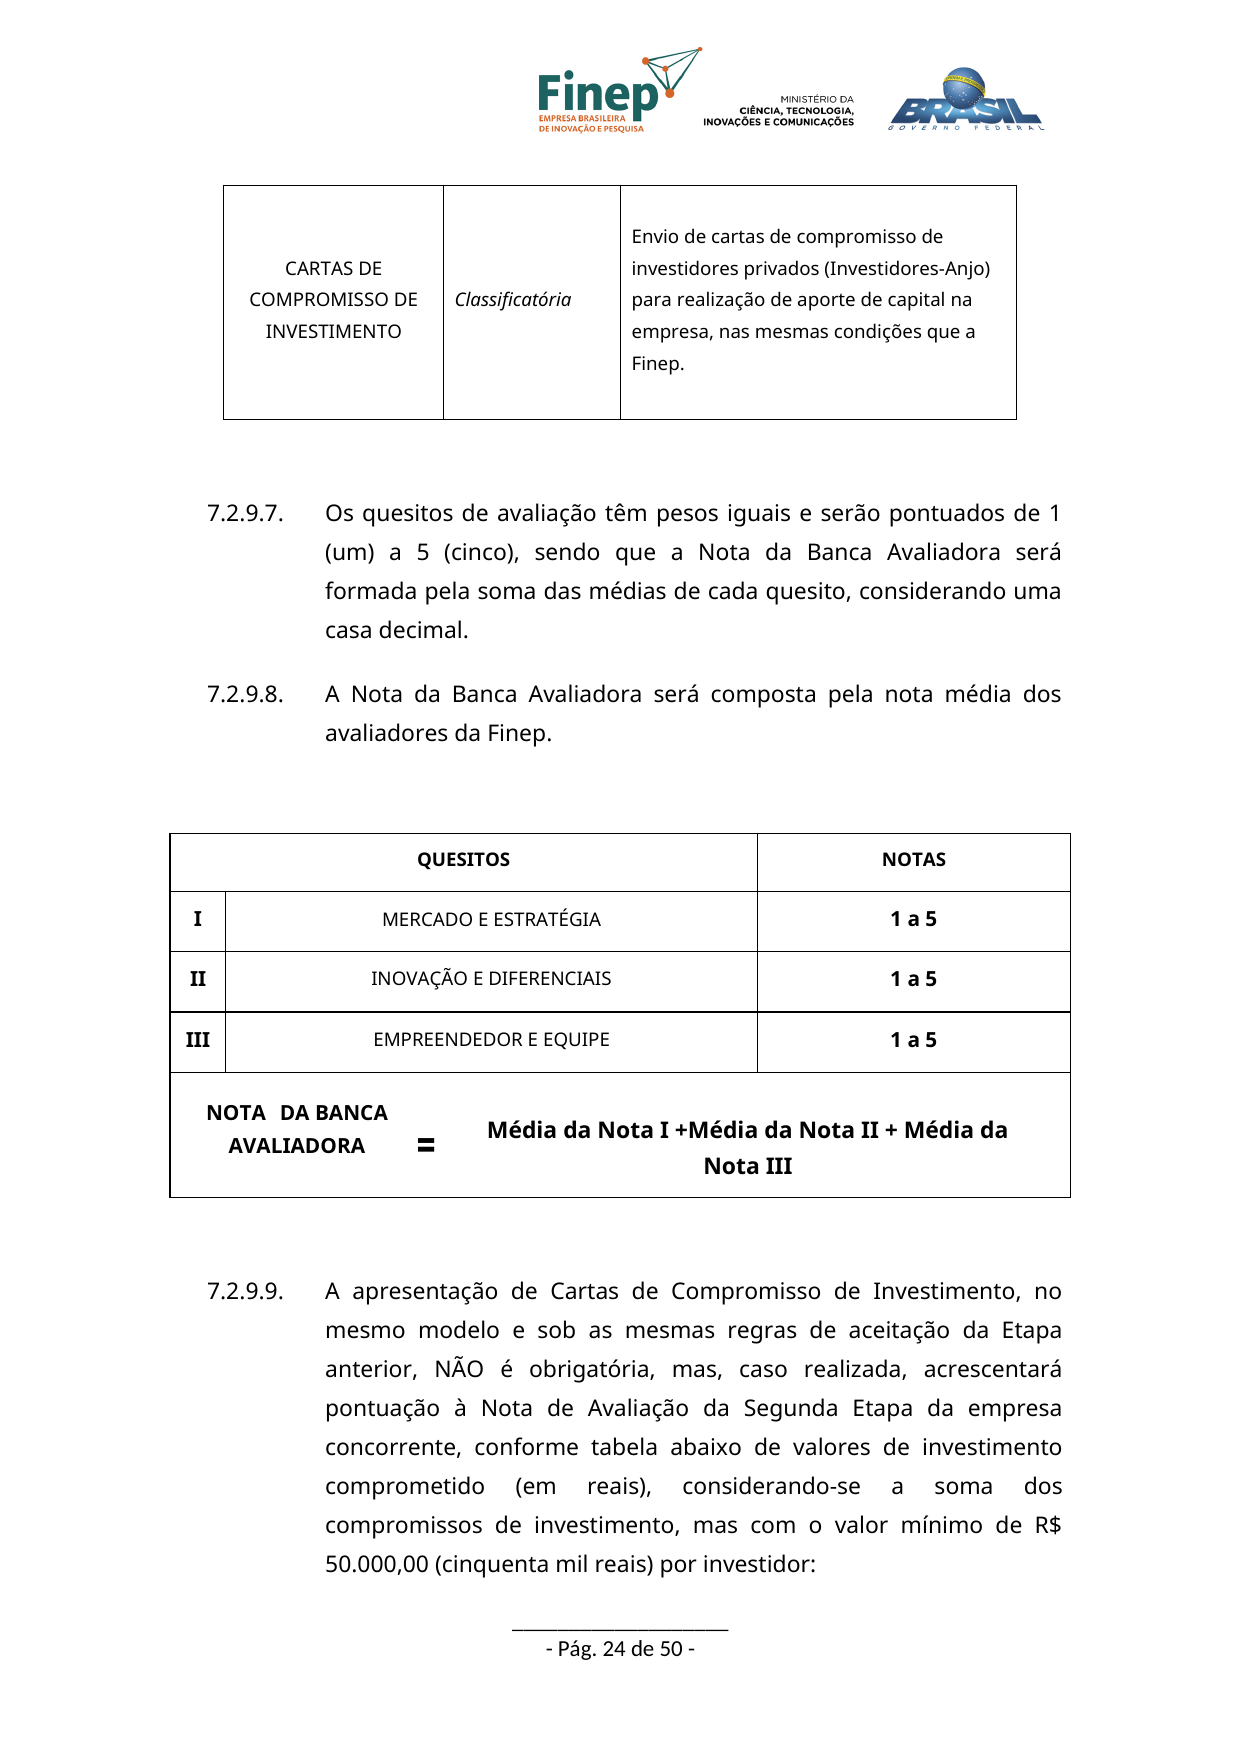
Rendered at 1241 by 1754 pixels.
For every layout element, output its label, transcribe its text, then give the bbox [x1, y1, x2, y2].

table_cell I [171, 892, 225, 951]
list A apresentação de Cartas de Compromisso de Investimento, no mesmo modelo e sob as mesmas regras de aceitação da Etapa anterior, NÃO é obrigatória, mas, caso realizada, acrescentará pontuação à Nota de Avaliação da Segunda Etapa da empresa concorrente, conforme tabela abaixo de valores de investimento comprometido (em reais), considerando-se a soma dos compromissos de investimento, mas com o valor mínimo de R$ 50.000,00 (cinquenta mil reais) por investidor: [207, 1275, 1063, 1579]
table_cell 1 a 5 [758, 892, 1070, 951]
list Os quesitos de avaliação têm pesos iguais e serão pontuados de 1 (um) a 5 (cinco), sendo que a Nota da Banca Avaliadora será formada pela soma das médias de cada quesito, considerando uma casa decimal. [207, 496, 1063, 645]
table_cell 1 a 5 [758, 1013, 1070, 1072]
table_cell CARTAS DE COMPROMISSO DE INVESTIMENTO [224, 186, 443, 419]
table_cell [171, 1073, 1070, 1197]
table_cell INOVAÇÃO E DIFERENCIAIS [226, 952, 757, 1011]
table_cell III [171, 1013, 225, 1072]
table_header NOTAS [758, 834, 1070, 891]
list A Nota da Banca Avaliadora será composta pela nota média dos avaliadores da Finep. [207, 678, 1063, 748]
table_cell MERCADO E ESTRATÉGIA [226, 892, 757, 951]
table_header QUESITOS [171, 834, 757, 891]
table_cell II [171, 952, 225, 1011]
table_cell EMPREENDEDOR E EQUIPE [226, 1013, 757, 1072]
table_cell Envio de cartas de compromisso de investidores privados (Investidores-Anjo) para realização de aporte de capital na empresa, nas mesmas condições que a Finep. [621, 186, 1016, 419]
table_cell 1 a 5 [758, 952, 1070, 1011]
table_cell Classificatória [444, 186, 620, 419]
